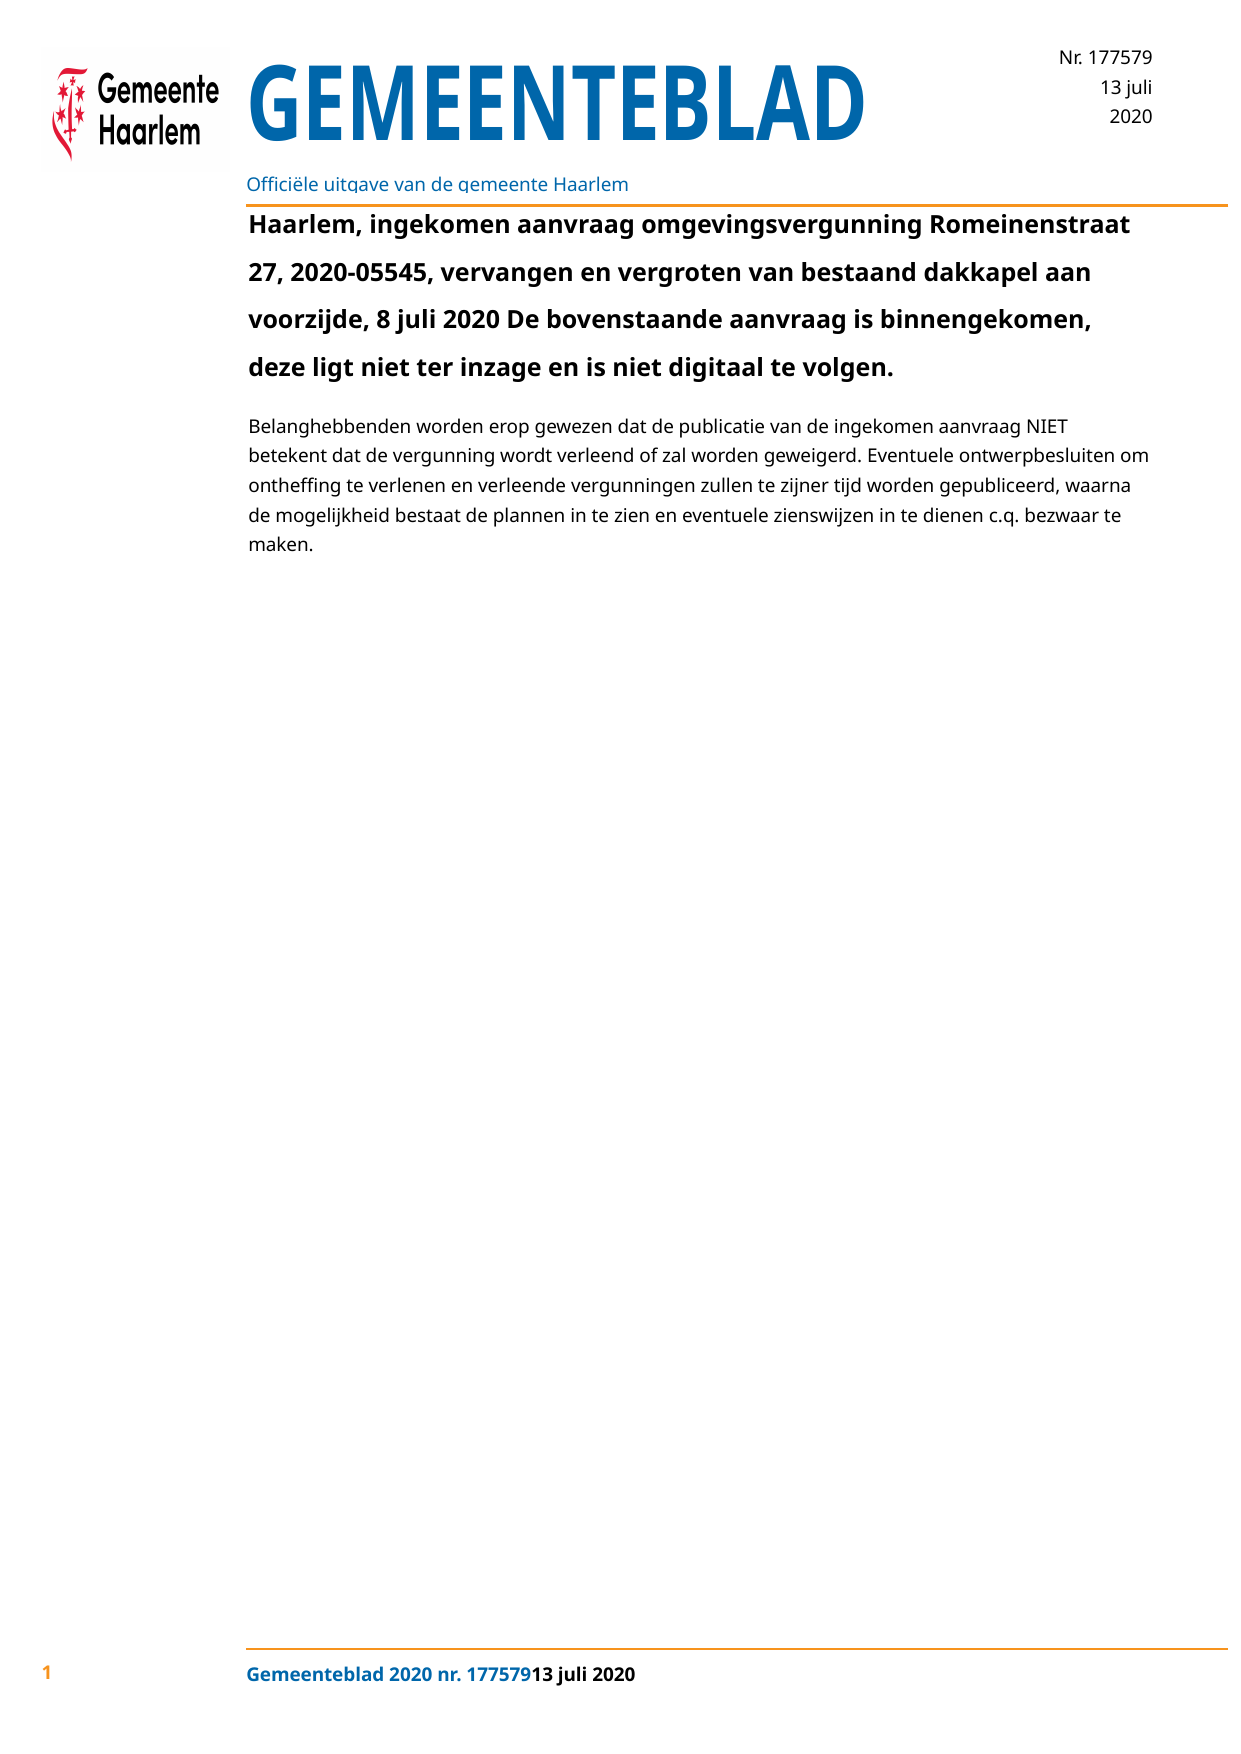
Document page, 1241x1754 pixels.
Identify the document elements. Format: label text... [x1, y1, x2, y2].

picture [41, 47, 231, 172]
text Belanghebbenden worden erop gewezen dat de publicatie van de ingekomen aanvraag NIET betekent dat de vergunning wordt verleend of zal worden geweigerd. Eventuele ontwerpbesluiten om ontheffing te verlenen en verleende vergunningen zullen te zijner tijd worden gepubliceerd, waarna de mogelijkheid bestaat de plannen in te zien en eventuele zienswijzen in te dienen c.q. bezwaar te maken. [248, 413, 1152, 557]
text Haarlem, ingekomen aanvraag omgevingsvergunning Romeinenstraat 27, 2020-05545, vervangen en vergroten van bestaand dakkapel aan voorzijde, 8 juli 2020 De bovenstaande aanvraag is binnengekomen, deze ligt niet ter inzage en is niet digitaal te volgen. [248, 207, 1152, 384]
